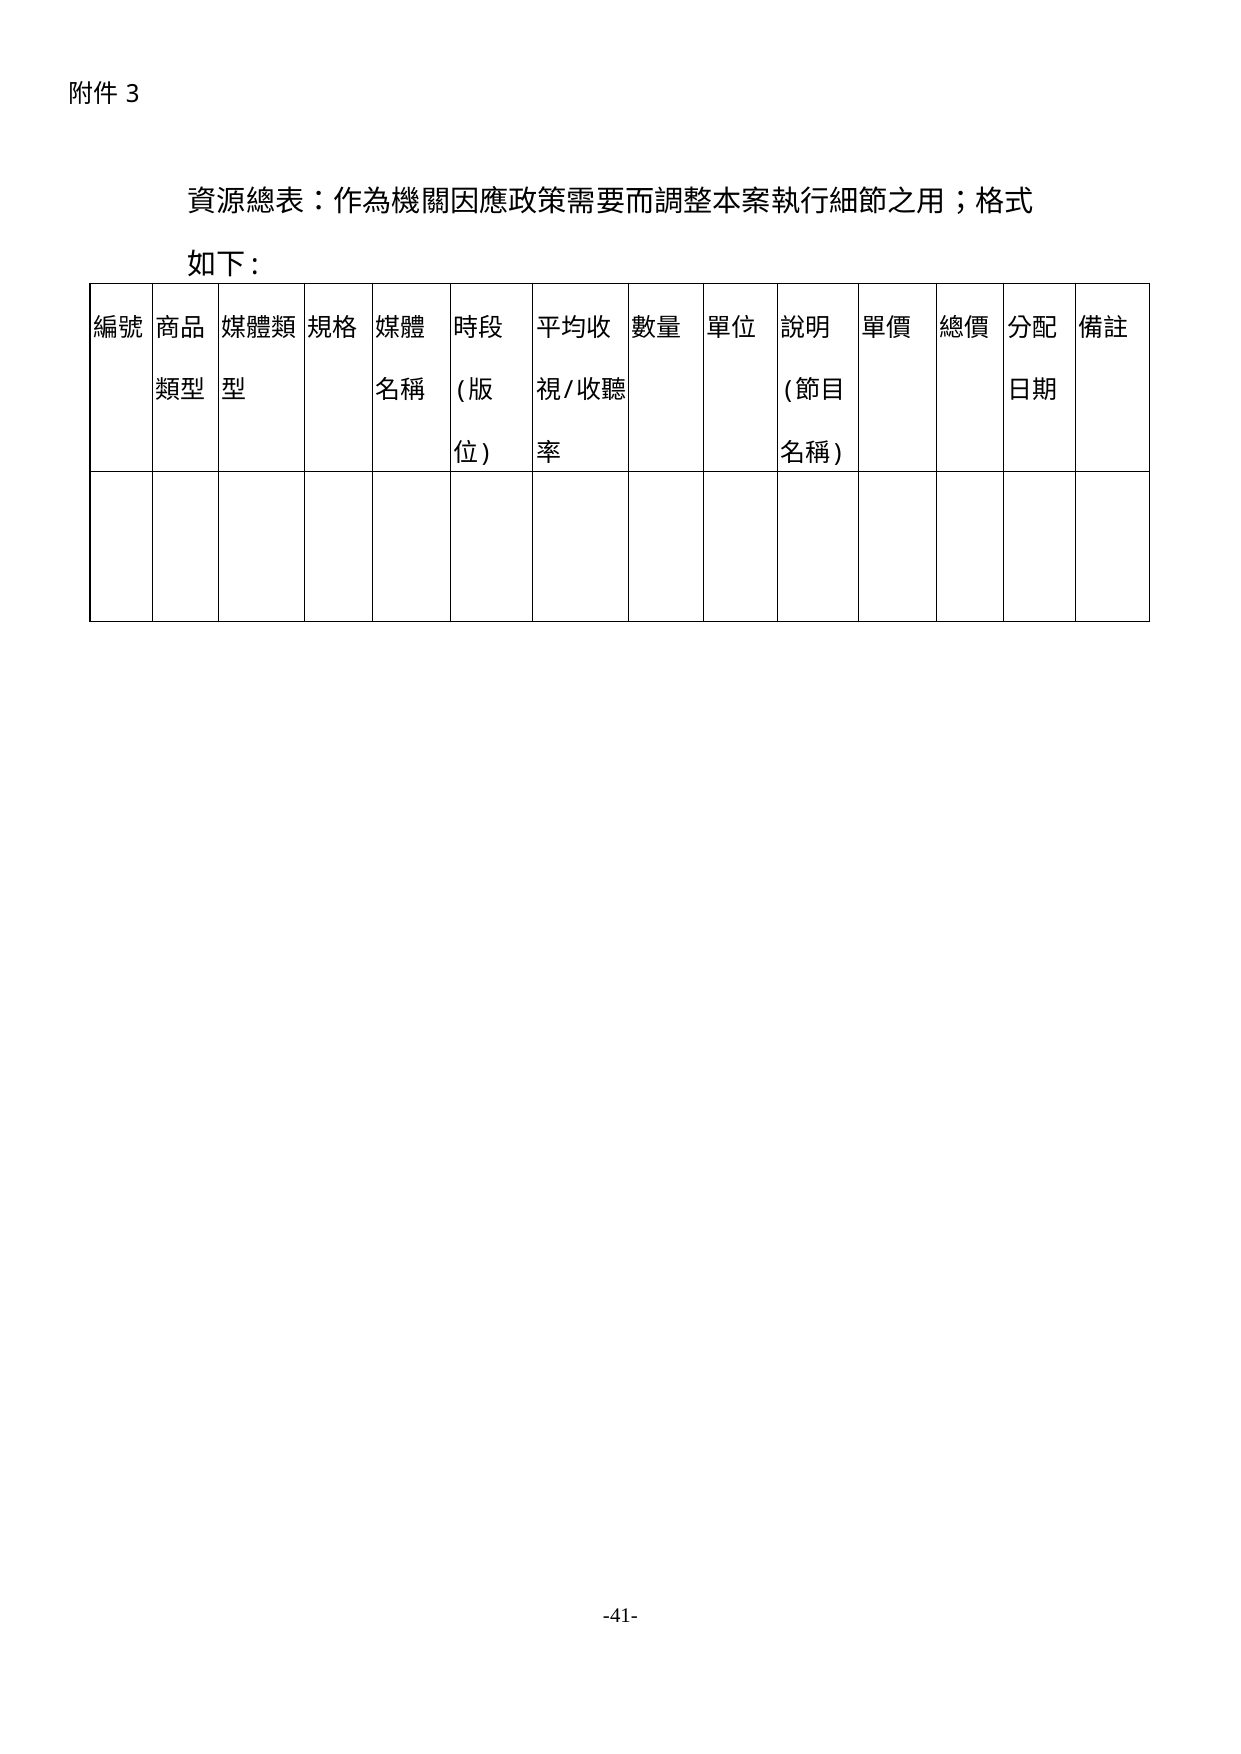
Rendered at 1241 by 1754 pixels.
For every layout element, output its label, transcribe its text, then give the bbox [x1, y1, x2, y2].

table_cell [533, 472, 628, 621]
table_cell [451, 472, 532, 621]
table_cell [305, 472, 372, 621]
table_header 平均收視/收聽率 [533, 284, 628, 471]
table_cell [937, 472, 1003, 621]
table_cell [153, 472, 218, 621]
table_header 單價 [859, 284, 936, 471]
table_header 規格 [305, 284, 372, 471]
table_cell [629, 472, 703, 621]
table_header 總價 [937, 284, 1003, 471]
table_header 媒體類型 [219, 284, 304, 471]
table_header 商品類型 [153, 284, 218, 471]
table_cell [859, 472, 936, 621]
table_cell [373, 472, 450, 621]
table_cell [1076, 472, 1149, 621]
table_cell [778, 472, 858, 621]
table_header 數量 [629, 284, 703, 471]
table_header 編號 [91, 284, 152, 471]
table_header 分配日期 [1004, 284, 1075, 471]
table_header 時段(版位) [451, 284, 532, 471]
table_cell [91, 472, 152, 621]
text 資源總表：作為機關因應政策需要而調整本案執行細節之用；格式如下: [187, 157, 1053, 282]
table_header 備註 [1076, 284, 1149, 471]
table_cell [704, 472, 777, 621]
table_header 單位 [704, 284, 777, 471]
table_header 媒體名稱 [373, 284, 450, 471]
table_cell [219, 472, 304, 621]
table_cell [1004, 472, 1075, 621]
table_header 說明(節目名稱) [778, 284, 858, 471]
